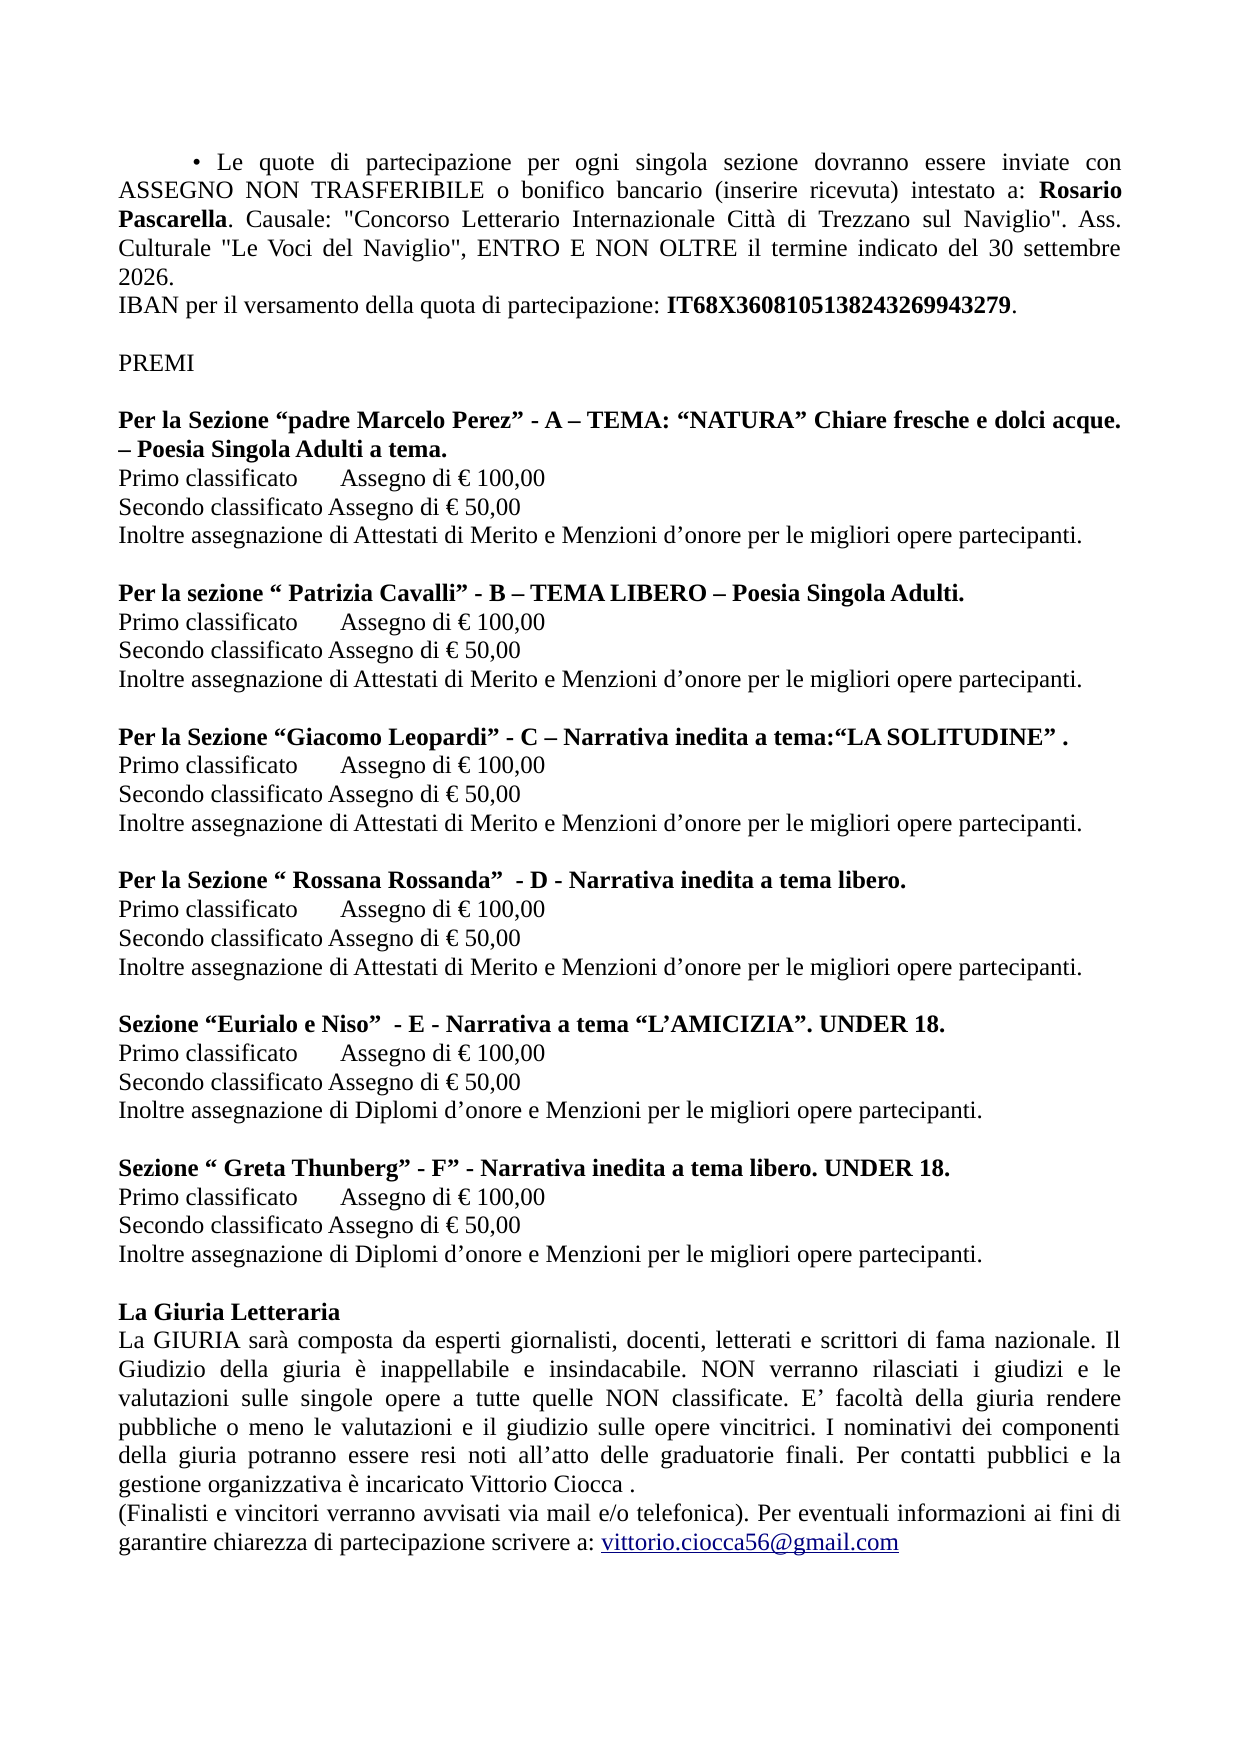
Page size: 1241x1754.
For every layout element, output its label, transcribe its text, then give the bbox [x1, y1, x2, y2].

text La Giuria Letteraria [118, 1297, 1122, 1326]
text Secondo classificato Assegno di € 50,00 [118, 492, 1122, 521]
text La GIURIA sarà composta da esperti giornalisti, docenti, letterati e scrittori di fama nazionale. Il Giudizio della giuria è inappellabile e insindacabile. NON verranno rilasciati i giudizi e le valutazioni sulle singole opere a tutte quelle NON classificate. E’ facoltà della giuria rendere pubbliche o meno le valutazioni e il giudizio sulle opere vincitrici. I nominativi dei componenti della giuria potranno essere resi noti all’atto delle graduatorie finali. Per contatti pubblici e la gestione organizzativa è incaricato Vittorio Ciocca . [118, 1326, 1122, 1498]
text Per la Sezione “padre Marcelo Perez” - A – TEMA: “NATURA” Chiare fresche e dolci acque. – Poesia Singola Adulti a tema. [118, 406, 1122, 463]
text Per la Sezione “Giacomo Leopardi” - C – Narrativa inedita a tema:“LA SOLITUDINE” . [118, 722, 1122, 751]
text Inoltre assegnazione di Attestati di Merito e Menzioni d’onore per le migliori opere partecipanti. [118, 808, 1122, 837]
text Primo classificato Assegno di € 100,00 [118, 751, 1122, 779]
text (Finalisti e vincitori verranno avvisati via mail e/o telefonica). Per eventuali informazioni ai fini di garantire chiarezza di partecipazione scrivere a: vittorio.ciocca56@gmail.com [118, 1498, 1122, 1556]
text Inoltre assegnazione di Diplomi d’onore e Menzioni per le migliori opere partecipanti. [118, 1239, 1122, 1268]
text Inoltre assegnazione di Attestati di Merito e Menzioni d’onore per le migliori opere partecipanti. [118, 664, 1122, 693]
text Inoltre assegnazione di Diplomi d’onore e Menzioni per le migliori opere partecipanti. [118, 1096, 1122, 1124]
text Inoltre assegnazione di Attestati di Merito e Menzioni d’onore per le migliori opere partecipanti. [118, 952, 1122, 981]
text • Le quote di partecipazione per ogni singola sezione dovranno essere inviate con ASSEGNO NON TRASFERIBILE o bonifico bancario (inserire ricevuta) intestato a: Rosario Pascarella. Causale: "Concorso Letterario Internazionale Città di Trezzano sul Naviglio". Ass. Culturale "Le Voci del Naviglio", ENTRO E NON OLTRE il termine indicato del 30 settembre 2026. [118, 147, 1122, 291]
text Secondo classificato Assegno di € 50,00 [118, 1067, 1122, 1096]
text Primo classificato Assegno di € 100,00 [118, 1038, 1122, 1067]
text Inoltre assegnazione di Attestati di Merito e Menzioni d’onore per le migliori opere partecipanti. [118, 521, 1122, 549]
text Sezione “ Greta Thunberg” - F” - Narrativa inedita a tema libero. UNDER 18. [118, 1153, 1122, 1182]
text Secondo classificato Assegno di € 50,00 [118, 1211, 1122, 1239]
text PREMI [118, 348, 1122, 377]
text IBAN per il versamento della quota di partecipazione: IT68X3608105138243269943279. [118, 291, 1122, 319]
text Primo classificato Assegno di € 100,00 [118, 1182, 1122, 1211]
text Sezione “Eurialo e Niso” - E - Narrativa a tema “L’AMICIZIA”. UNDER 18. [118, 1009, 1122, 1038]
text Secondo classificato Assegno di € 50,00 [118, 779, 1122, 808]
text Secondo classificato Assegno di € 50,00 [118, 923, 1122, 952]
text Secondo classificato Assegno di € 50,00 [118, 636, 1122, 664]
text Primo classificato Assegno di € 100,00 [118, 463, 1122, 492]
text Per la sezione “ Patrizia Cavalli” - B – TEMA LIBERO – Poesia Singola Adulti. [118, 578, 1122, 607]
text Primo classificato Assegno di € 100,00 [118, 894, 1122, 923]
text Per la Sezione “ Rossana Rossanda” - D - Narrativa inedita a tema libero. [118, 866, 1122, 894]
text Primo classificato Assegno di € 100,00 [118, 607, 1122, 636]
